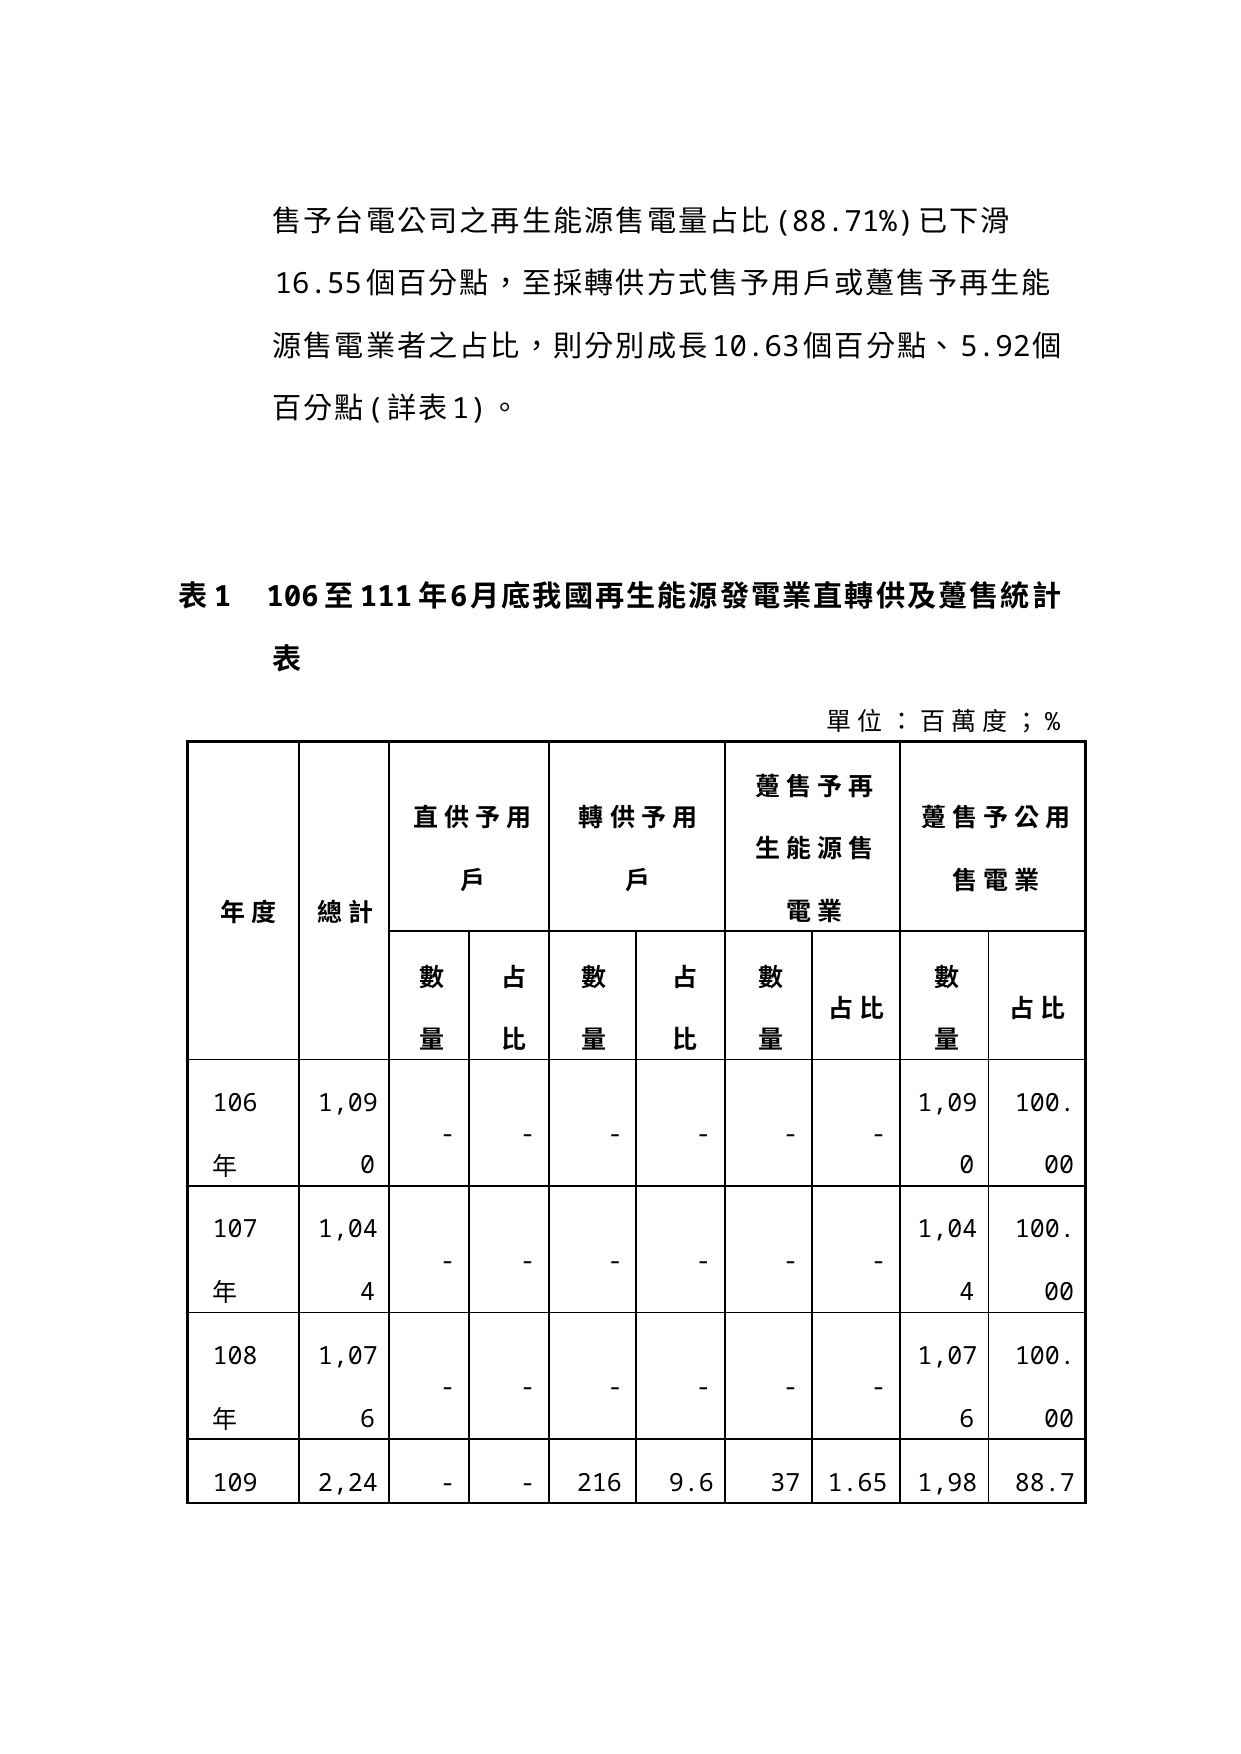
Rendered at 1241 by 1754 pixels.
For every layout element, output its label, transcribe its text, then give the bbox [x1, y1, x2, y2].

table_cell 數量 [901, 932, 988, 1058]
text 售予台電公司之再生能源售電量占比(88.71%)已下滑16.55個百分點，至採轉供方式售予用戶或躉售予再生能源售電業者之占比，則分別成長10.63個百分點、5.92個百分點(詳表1)。 [266, 177, 1063, 427]
table_cell - [470, 1313, 548, 1438]
table_cell 占比 [637, 932, 724, 1058]
text 單位：百萬度；% [174, 677, 1063, 740]
table_header 躉售予公用售電業 [901, 743, 1084, 930]
table_cell - [550, 1187, 635, 1312]
table_cell 216 [550, 1440, 635, 1502]
table_cell 106年 [189, 1060, 298, 1185]
table_cell 107年 [189, 1187, 298, 1312]
table_cell 1,044 [300, 1187, 388, 1312]
table_cell 數量 [550, 932, 635, 1058]
table_cell 1.65 [813, 1440, 899, 1502]
table_cell - [726, 1313, 811, 1438]
table_cell - [470, 1060, 548, 1185]
table_cell - [813, 1313, 899, 1438]
table_cell - [637, 1187, 724, 1312]
table_cell 2,24 [300, 1440, 388, 1502]
table_header 躉售予再生能源售電業 [726, 743, 899, 930]
table_cell 1,076 [901, 1313, 988, 1438]
table_cell 37 [726, 1440, 811, 1502]
table_cell 88.7 [989, 1440, 1084, 1502]
table_header 總計 [300, 743, 388, 1058]
table_cell 100.00 [989, 1313, 1084, 1438]
table_cell - [390, 1060, 468, 1185]
table_cell - [470, 1187, 548, 1312]
table_cell - [813, 1187, 899, 1312]
table_cell - [390, 1440, 468, 1502]
table_cell 109 [189, 1440, 298, 1502]
table_cell 占比 [989, 932, 1084, 1058]
table_cell 1,98 [901, 1440, 988, 1502]
table_cell 9.6 [637, 1440, 724, 1502]
text 表1 106至111年6月底我國再生能源發電業直轉供及躉售統計表 [174, 552, 1063, 677]
table_cell - [550, 1313, 635, 1438]
table_cell 100.00 [989, 1060, 1084, 1185]
table_cell - [726, 1187, 811, 1312]
table_cell 1,090 [300, 1060, 388, 1185]
table_cell 數量 [726, 932, 811, 1058]
table_header 轉供予用戶 [550, 743, 724, 930]
table_cell - [726, 1060, 811, 1185]
table_cell - [550, 1060, 635, 1185]
table_cell - [390, 1313, 468, 1438]
table_cell 1,090 [901, 1060, 988, 1185]
table_cell - [637, 1313, 724, 1438]
table_cell 108年 [189, 1313, 298, 1438]
table_cell - [390, 1187, 468, 1312]
table_cell 占比 [813, 932, 899, 1058]
table_header 直供予用戶 [390, 743, 548, 930]
table_cell - [637, 1060, 724, 1185]
table_cell - [813, 1060, 899, 1185]
table_cell - [470, 1440, 548, 1502]
table_header 年度 [189, 743, 298, 1058]
table_cell 1,044 [901, 1187, 988, 1312]
table_cell 100.00 [989, 1187, 1084, 1312]
table_cell 占比 [470, 932, 548, 1058]
table_cell 1,076 [300, 1313, 388, 1438]
table_cell 數量 [390, 932, 468, 1058]
